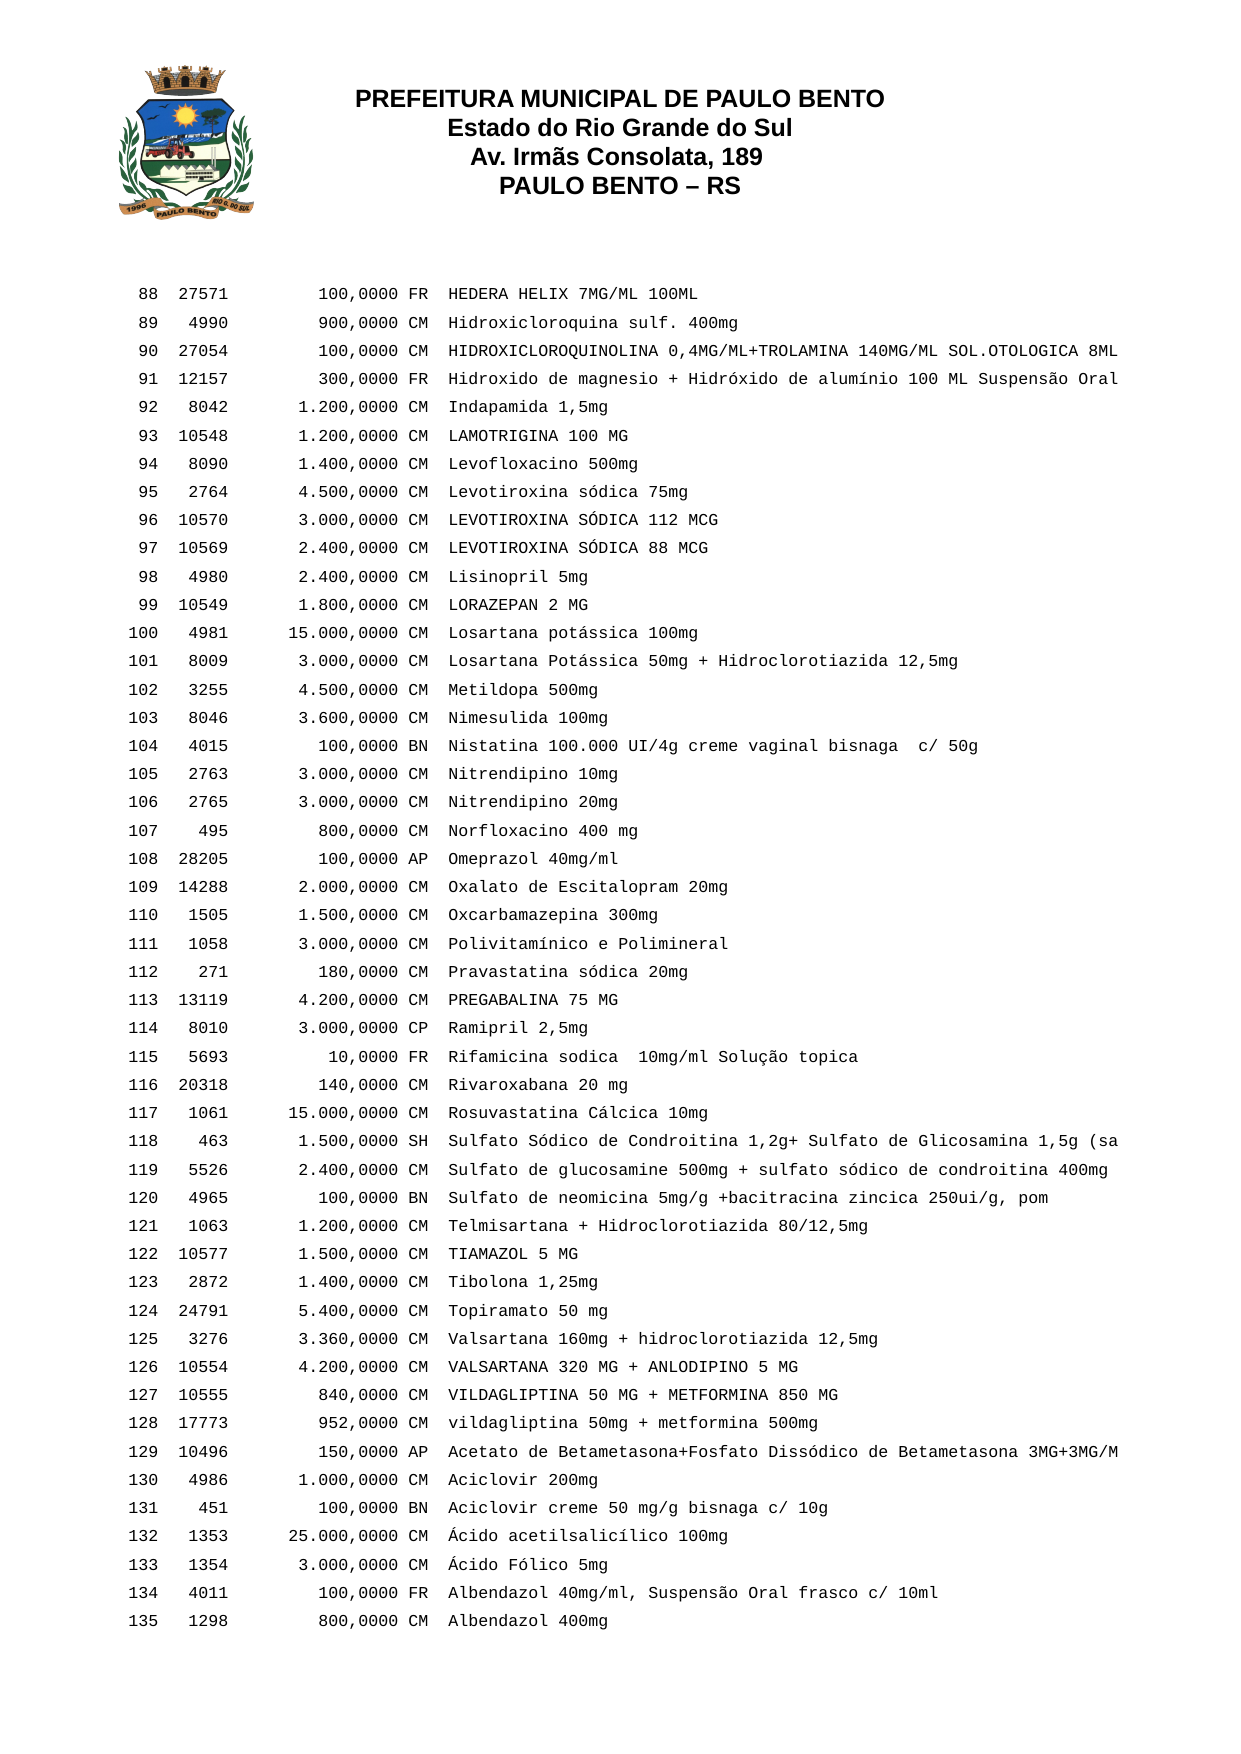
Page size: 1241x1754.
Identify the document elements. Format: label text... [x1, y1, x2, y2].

text 88 27571 100,0000 FR HEDERA HELIX 7MG/ML 100ML 89 4990 900,0000 CM Hidroxicloroquina sulf. 400mg 90 27054 100,0000 CM HIDROXICLOROQUINOLINA 0,4MG/ML+TROLAMINA 140MG/ML SOL.OTOLOGICA 8ML 91 12157 300,0000 FR Hidroxido de magnesio + Hidróxido de alumínio 100 ML Suspensão Oral 92 8042 1.200,0000 CM Indapamida 1,5mg 93 10548 1.200,0000 CM LAMOTRIGINA 100 MG 94 8090 1.400,0000 CM Levofloxacino 500mg 95 2764 4.500,0000 CM Levotiroxina sódica 75mg 96 10570 3.000,0000 CM LEVOTIROXINA SÓDICA 112 MCG 97 10569 2.400,0000 CM LEVOTIROXINA SÓDICA 88 MCG 98 4980 2.400,0000 CM Lisinopril 5mg 99 10549 1.800,0000 CM LORAZEPAN 2 MG 100 4981 15.000,0000 CM Losartana potássica 100mg 101 8009 3.000,0000 CM Losartana Potássica 50mg + Hidroclorotiazida 12,5mg 102 3255 4.500,0000 CM Metildopa 500mg 103 8046 3.600,0000 CM Nimesulida 100mg 104 4015 100,0000 BN Nistatina 100.000 UI/4g creme vaginal bisnaga c/ 50g 105 2763 3.000,0000 CM Nitrendipino 10mg 106 2765 3.000,0000 CM Nitrendipino 20mg 107 495 800,0000 CM Norfloxacino 400 mg 108 28205 100,0000 AP Omeprazol 40mg/ml 109 14288 2.000,0000 CM Oxalato de Escitalopram 20mg 110 1505 1.500,0000 CM Oxcarbamazepina 300mg 111 1058 3.000,0000 CM Polivitamínico e Polimineral 112 271 180,0000 CM Pravastatina sódica 20mg 113 13119 4.200,0000 CM PREGABALINA 75 MG 114 8010 3.000,0000 CP Ramipril 2,5mg 115 5693 10,0000 FR Rifamicina sodica 10mg/ml Solução topica 116 20318 140,0000 CM Rivaroxabana 20 mg 117 1061 15.000,0000 CM Rosuvastatina Cálcica 10mg 118 463 1.500,0000 SH Sulfato Sódico de Condroitina 1,2g+ Sulfato de Glicosamina 1,5g (sa 119 5526 2.400,0000 CM Sulfato de glucosamine 500mg + sulfato sódico de condroitina 400mg 120 4965 100,0000 BN Sulfato de neomicina 5mg/g +bacitracina zincica 250ui/g, pom 121 1063 1.200,0000 CM Telmisartana + Hidroclorotiazida 80/12,5mg 122 10577 1.500,0000 CM TIAMAZOL 5 MG 123 2872 1.400,0000 CM Tibolona 1,25mg 124 24791 5.400,0000 CM Topiramato 50 mg 125 3276 3.360,0000 CM Valsartana 160mg + hidroclorotiazida 12,5mg 126 10554 4.200,0000 CM VALSARTANA 320 MG + ANLODIPINO 5 MG 127 10555 840,0000 CM VILDAGLIPTINA 50 MG + METFORMINA 850 MG 128 17773 952,0000 CM vildagliptina 50mg + metformina 500mg 129 10496 150,0000 AP Acetato de Betametasona+Fosfato Dissódico de Betametasona 3MG+3MG/M 130 4986 1.000,0000 CM Aciclovir 200mg 131 451 100,0000 BN Aciclovir creme 50 mg/g bisnaga c/ 10g 132 1353 25.000,0000 CM Ácido acetilsalicílico 100mg 133 1354 3.000,0000 CM Ácido Fólico 5mg 134 4011 100,0000 FR Albendazol 40mg/ml, Suspensão Oral frasco c/ 10ml 135 1298 800,0000 CM Albendazol 400mg [118, 286, 1122, 1632]
picture [118, 65, 254, 220]
